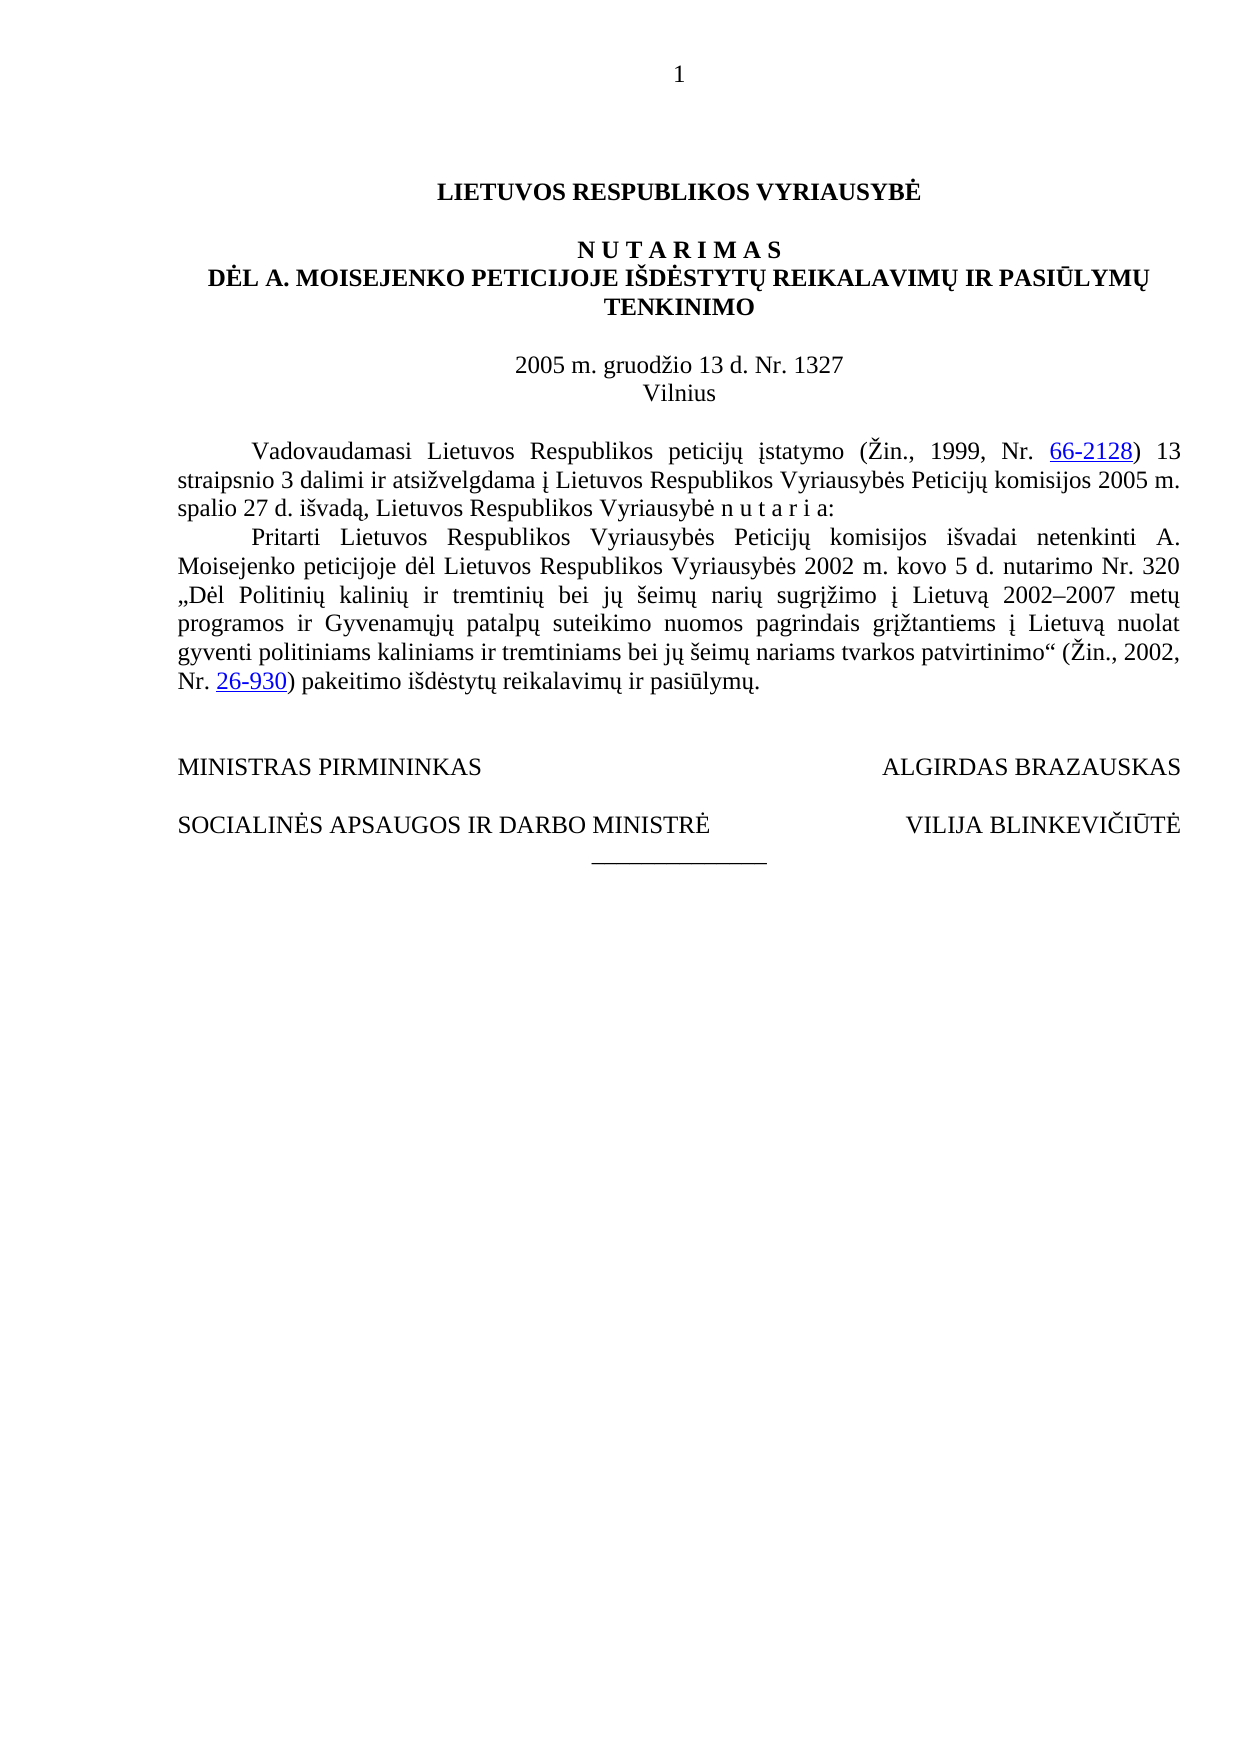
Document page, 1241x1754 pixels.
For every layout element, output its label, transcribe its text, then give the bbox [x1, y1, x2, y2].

text MINISTRAS PIRMININKAS ALGIRDAS BRAZAUSKAS [177, 752, 1181, 781]
text 2005 m. gruodžio 13 d. Nr. 1327 [177, 350, 1181, 378]
text Pritarti Lietuvos Respublikos Vyriausybės Peticijų komisijos išvadai netenkinti A. Moisejenko peticijoje dėl Lietuvos Respublikos Vyriausybės 2002 m. kovo 5 d. nutarimo Nr. 320 „Dėl Politinių kalinių ir tremtinių bei jų šeimų narių sugrįžimo į Lietuvą 2002–2007 metų programos ir Gyvenamųjų patalpų suteikimo nuomos pagrindais grįžtantiems į Lietuvą nuolat gyventi politiniams kaliniams ir tremtiniams bei jų šeimų nariams tvarkos patvirtinimo“ (Žin., 2002, Nr. 26-930) pakeitimo išdėstytų reikalavimų ir pasiūlymų. [177, 522, 1181, 695]
text Vilnius [177, 378, 1181, 407]
text Vadovaudamasi Lietuvos Respublikos peticijų įstatymo (Žin., 1999, Nr. 66-2128) 13 straipsnio 3 dalimi ir atsižvelgdama į Lietuvos Respublikos Vyriausybės Peticijų komisijos 2005 m. spalio 27 d. išvadą, Lietuvos Respublikos Vyriausybė nutaria: [177, 436, 1181, 522]
text SOCIALINĖS APSAUGOS IR DARBO MINISTRĖ VILIJA BLINKEVIČIŪTĖ [177, 810, 1181, 838]
text N U T A R I M A S [177, 235, 1181, 263]
text DĖL A. MOISEJENKO PETICIJOJE IŠDĖSTYTŲ REIKALAVIMŲ IR PASIŪLYMŲ TENKINIMO [177, 263, 1181, 321]
text ______________ [177, 838, 1181, 867]
text LIETUVOS RESPUBLIKOS VYRIAUSYBĖ [177, 177, 1181, 206]
